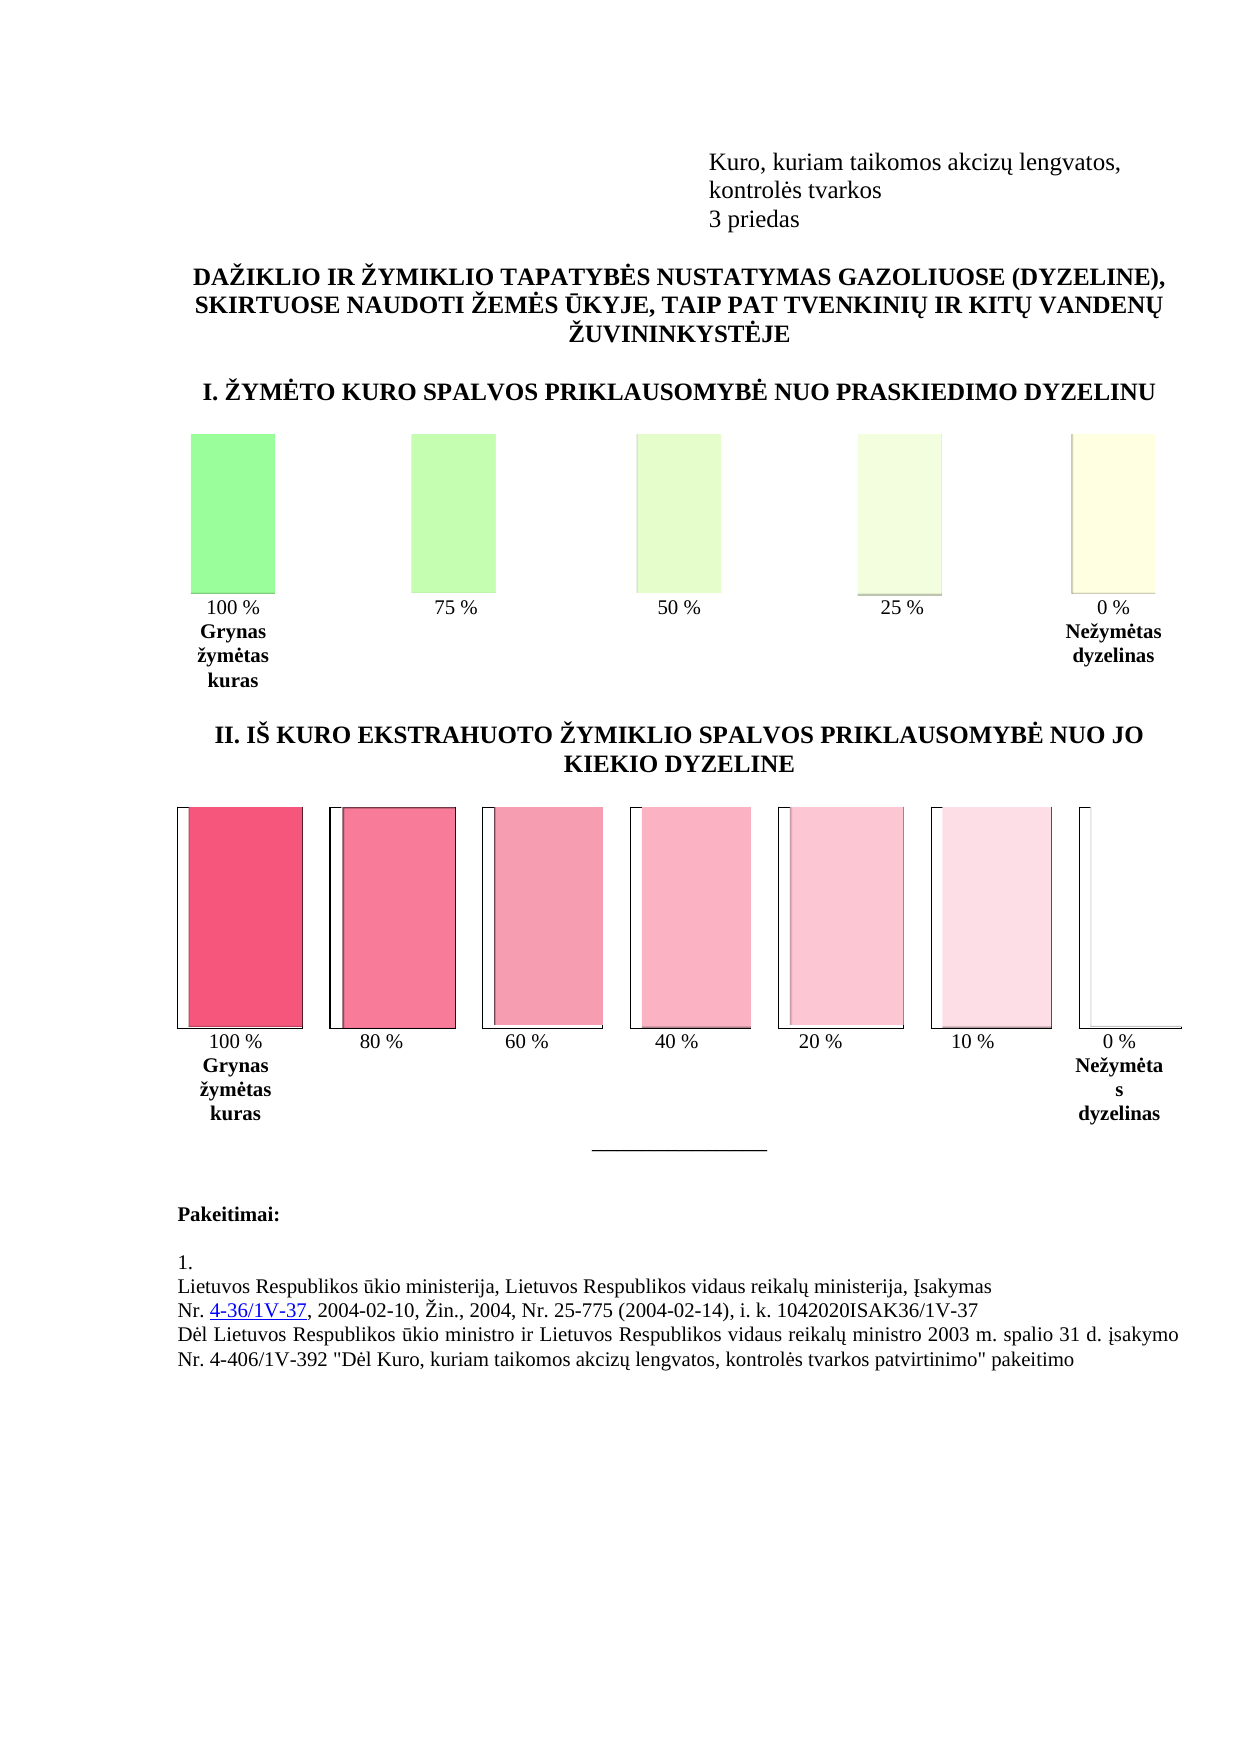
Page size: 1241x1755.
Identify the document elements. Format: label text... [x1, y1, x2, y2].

text Pakeitimai: [177, 1202, 1181, 1226]
table_cell 40 % [624, 1028, 729, 1125]
table_header [1046, 434, 1181, 595]
table_cell [512, 595, 623, 692]
text I. ŽYMĖTO KURO SPALVOS PRIKLAUSOMYBĖ NUO PRASKIEDIMO DYZELINU [177, 377, 1181, 406]
table_cell [735, 595, 846, 692]
table_cell 20 % [758, 1028, 883, 1125]
table_cell [582, 1028, 624, 1125]
table_header [631, 808, 641, 1028]
table_header [177, 434, 288, 595]
table_cell [1035, 1028, 1062, 1125]
table_header [603, 807, 630, 1028]
table_cell [1176, 1029, 1182, 1125]
text Lietuvos Respublikos ūkio ministerija, Lietuvos Respublikos vidaus reikalų ministerija, Įsakymas [177, 1274, 1181, 1298]
table_cell 0 % Nežymėtas dyzelinas [1046, 595, 1181, 692]
table_cell [289, 595, 400, 692]
table_header [456, 807, 482, 1028]
text ______________ [177, 1125, 1181, 1154]
table_header [735, 434, 846, 595]
text 1. [177, 1250, 1181, 1274]
table_cell 0 % Nežymėtas dyzelinas [1063, 1028, 1176, 1125]
table_header [303, 807, 329, 1028]
table_cell [441, 1028, 472, 1125]
table_header [483, 808, 602, 1028]
table_cell 50 % [623, 595, 735, 692]
text Nr. 4-36/1V-37, 2004-02-10, Žin., 2004, Nr. 25-775 (2004-02-14), i. k. 1042020ISAK36/1V-37 [177, 1298, 1181, 1322]
table_cell 80 % [321, 1028, 441, 1125]
table_header [1080, 808, 1181, 1028]
text DAŽIKLIO IR ŽYMIKLIO TAPATYBĖS NUSTATYMAS GAZOLIUOSE (DYZELINE), SKIRTUOSE NAUDOTI ŽEMĖS ŪKYJE, TAIP PAT TVENKINIŲ IR KITŲ VANDENŲ ŽUVININKYSTĖJE [177, 262, 1181, 348]
text II. IŠ KURO EKSTRAHUOTO ŽYMIKLIO SPALVOS PRIKLAUSOMYBĖ NUO JO KIEKIO DYZELINE [177, 720, 1181, 778]
table_cell 25 % [846, 595, 958, 692]
table_cell 100 % Grynas žymėtas kuras [177, 595, 288, 692]
table_cell [729, 1028, 758, 1125]
text 3 priedas [177, 204, 1181, 233]
table_header [779, 808, 903, 1028]
table_header [904, 807, 931, 1028]
table_cell 10 % [910, 1028, 1035, 1125]
text kontrolės tvarkos [177, 176, 1181, 204]
text Dėl Lietuvos Respublikos ūkio ministro ir Lietuvos Respublikos vidaus reikalų ministro 2003 m. spalio 31 d. įsakymo Nr. 4-406/1V-392 "Dėl Kuro, kuriam taikomos akcizų lengvatos, kontrolės tvarkos patvirtinimo" pakeitimo [177, 1322, 1181, 1371]
table_header [932, 808, 942, 1028]
table_cell [883, 1028, 910, 1125]
table_cell [958, 595, 1046, 692]
text Kuro, kuriam taikomos akcizų lengvatos, [177, 147, 1181, 176]
table_cell 100 % Grynas žymėtas kuras [177, 1029, 294, 1125]
table_header [178, 808, 302, 1028]
table_header [331, 808, 341, 1028]
table_header [846, 434, 857, 595]
table_header [751, 807, 778, 1028]
table_cell 75 % [400, 595, 512, 692]
table_header [623, 434, 735, 595]
table_header [400, 434, 512, 595]
table_header [512, 434, 623, 595]
table_cell [294, 1028, 321, 1125]
table_cell 60 % [472, 1028, 582, 1125]
table_header [289, 434, 400, 595]
table_header [958, 434, 1046, 595]
table_header [1052, 807, 1079, 1028]
table_header [942, 434, 958, 595]
